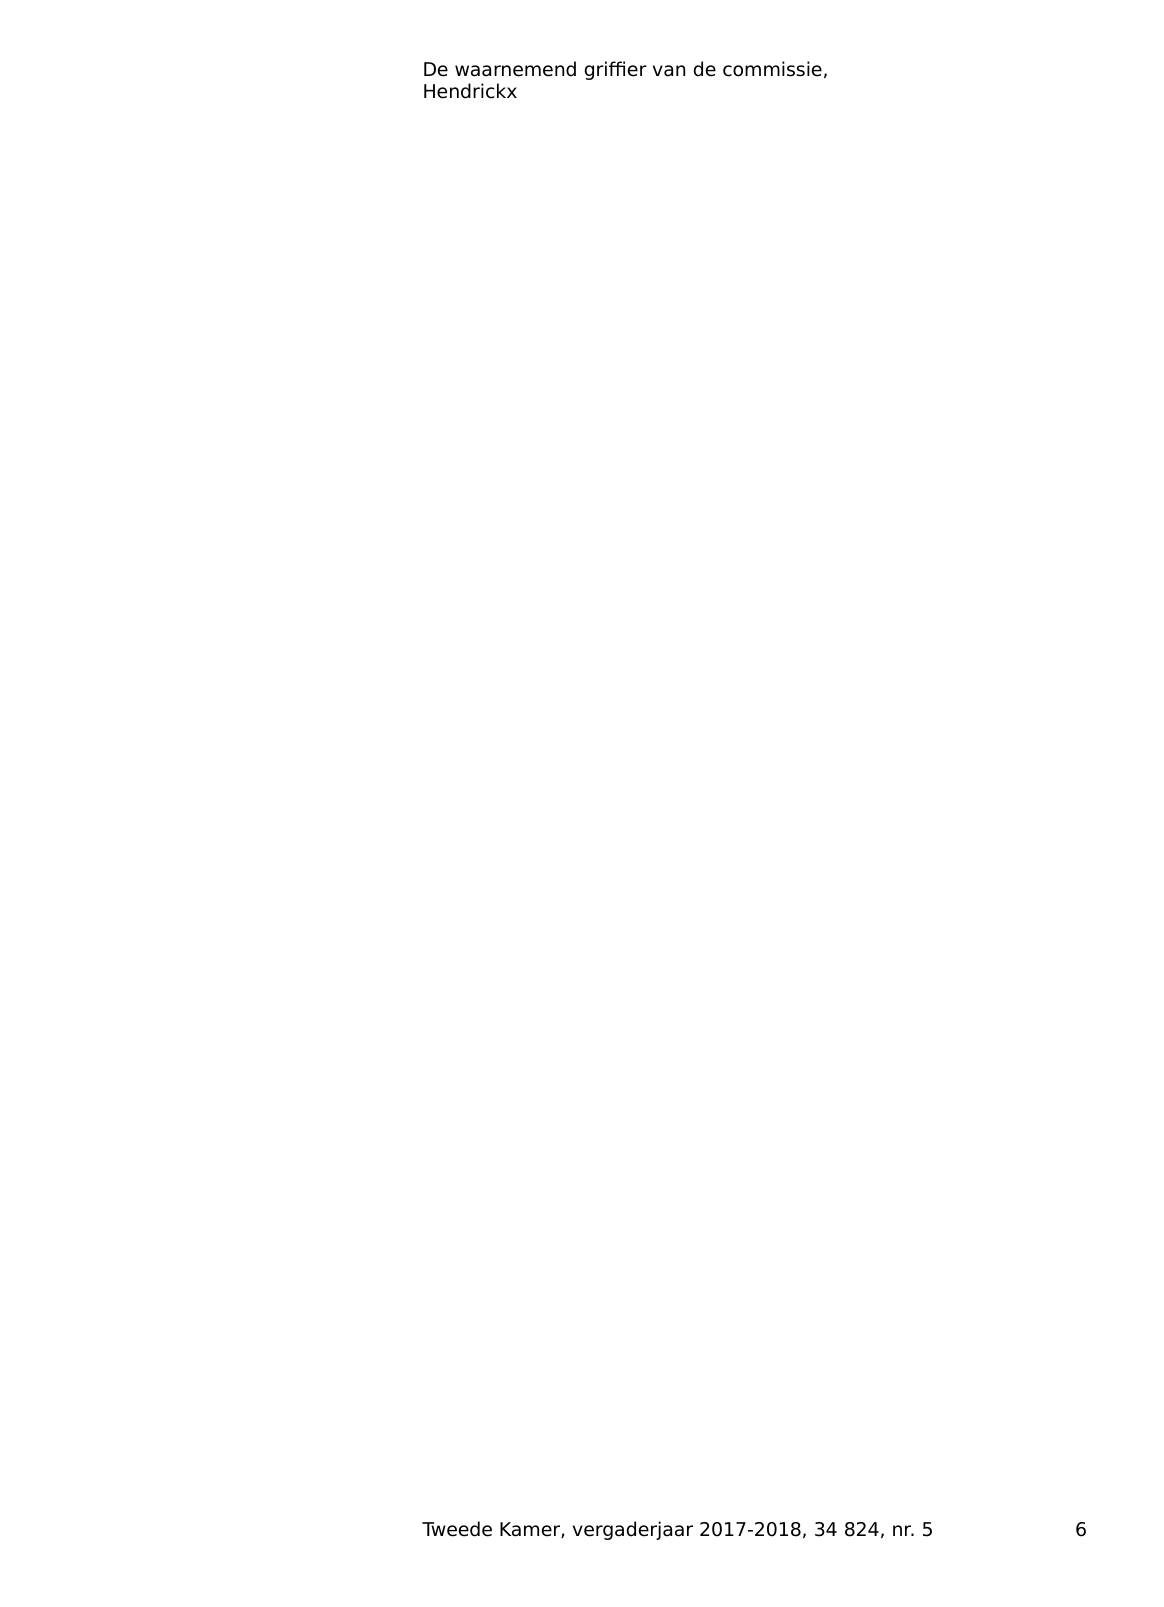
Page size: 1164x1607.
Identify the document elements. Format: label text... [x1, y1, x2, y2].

text De waarnemend griffier van de commissie, Hendrickx [422, 59, 1087, 103]
